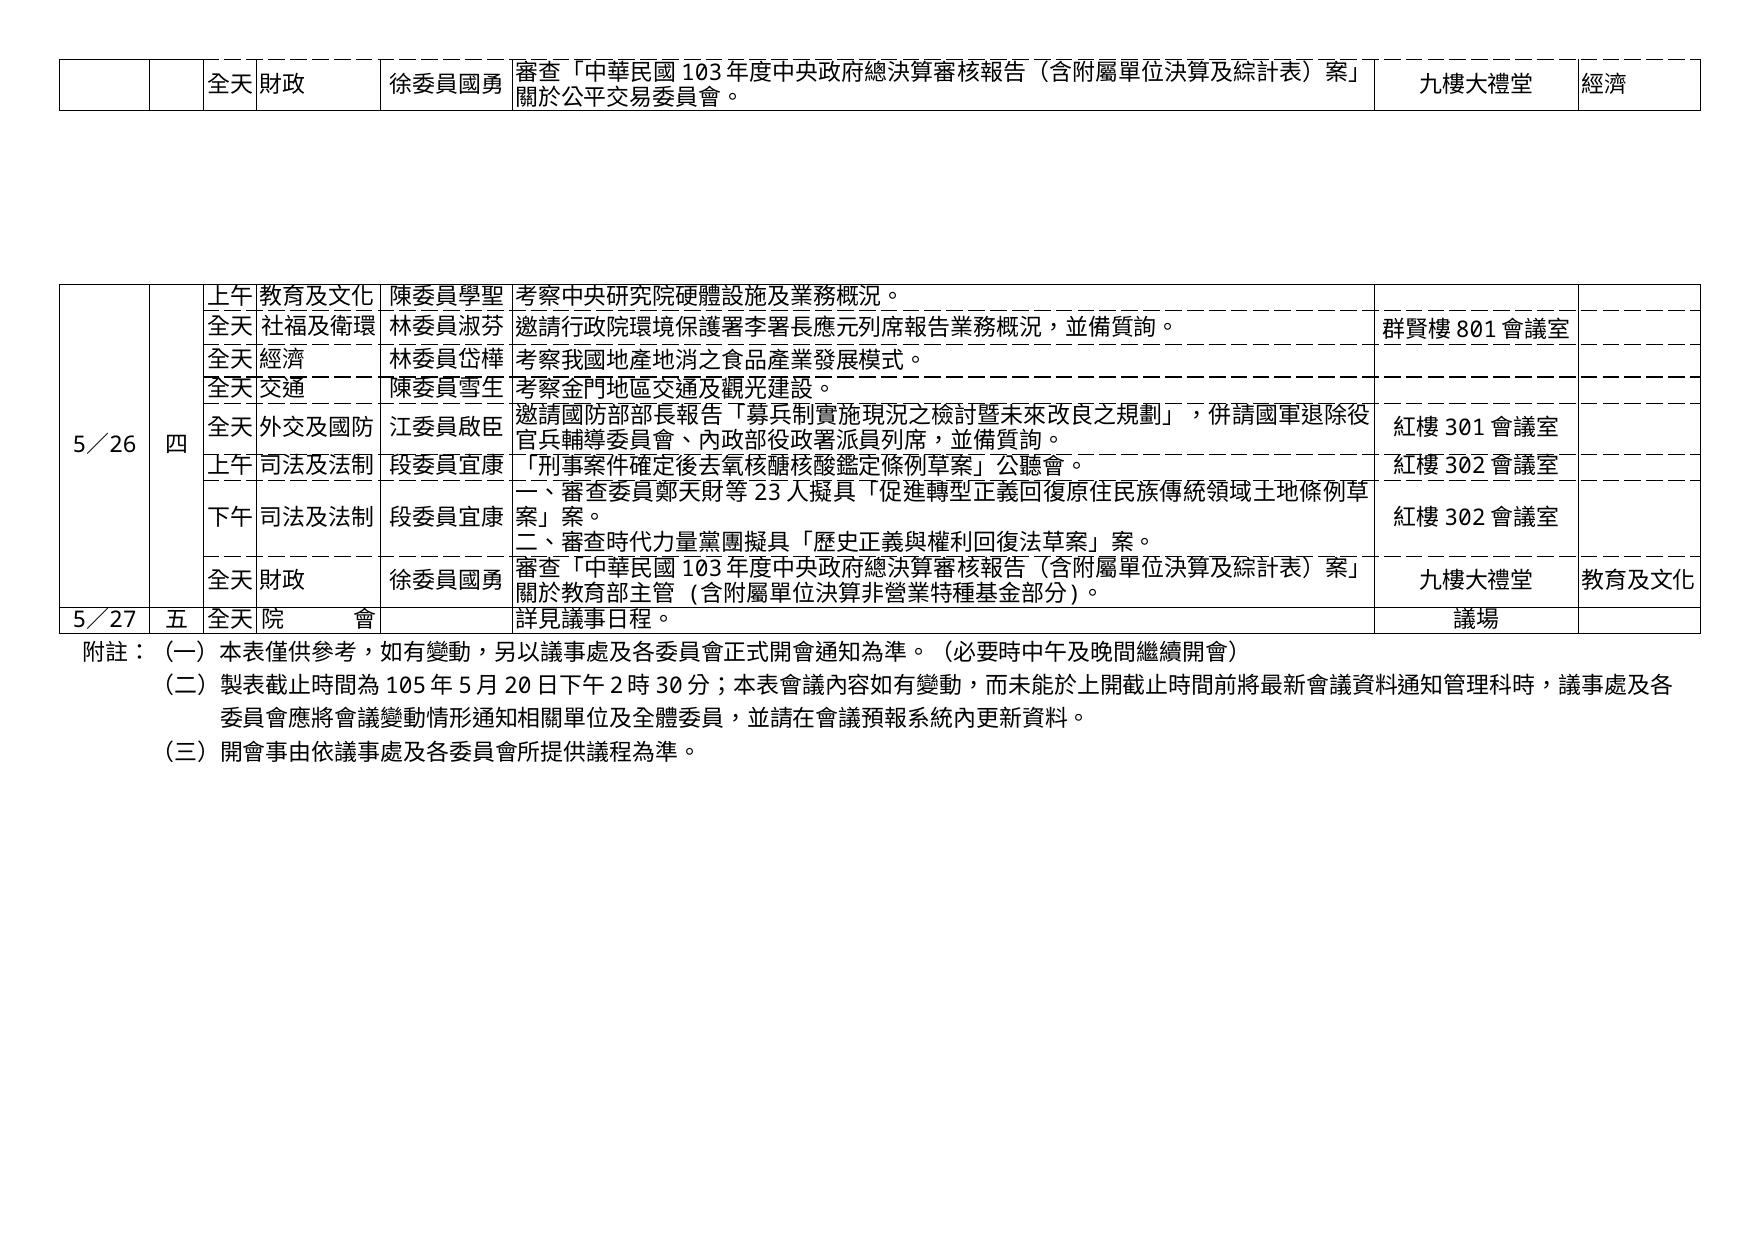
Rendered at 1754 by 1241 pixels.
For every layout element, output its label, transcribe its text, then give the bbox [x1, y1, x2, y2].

table_cell 群賢樓801會議室 [1375, 310, 1578, 344]
table_cell 財政 [257, 59, 380, 110]
table_cell 全天 [204, 310, 256, 344]
table_cell 交通 [257, 376, 380, 402]
table_cell 紅樓301會議室 [1375, 403, 1578, 453]
table_cell 議場 [1375, 608, 1578, 633]
table_cell 全天 [204, 376, 256, 402]
table_header 四 [150, 285, 203, 607]
table_cell 一、審查委員鄭天財等23人擬具「促進轉型正義回復原住民族傳統領域土地條例草 案」案。 二、審查時代力量黨團擬具「歷史正義與權利回復法草案」案。 [513, 480, 1374, 556]
table_cell 全天 [204, 556, 256, 607]
table_cell 九樓大禮堂 [1375, 59, 1578, 110]
table_cell [381, 608, 512, 633]
table_cell 上午 [204, 454, 256, 479]
text 附註：（一）本表僅供參考，如有變動，另以議事處及各委員會正式開會通知為準。（必要時中午及晚間繼續開會） [59, 634, 1695, 667]
table_cell [150, 60, 203, 110]
table_cell 審查「中華民國103年度中央政府總決算審核報告（含附屬單位決算及綜計表）案」關於公平交易委員會。 [513, 59, 1374, 110]
table_cell 徐委員國勇 [381, 556, 512, 607]
table_header 5／26 [60, 285, 149, 607]
table_cell 陳委員雪生 [381, 376, 512, 402]
table_cell 段委員宜康 [381, 454, 512, 479]
table_cell 考察金門地區交通及觀光建設。 [513, 376, 1374, 402]
table_cell [1375, 376, 1578, 402]
table_cell 外交及國防 [257, 403, 380, 453]
table_cell [1579, 608, 1700, 633]
table_cell 林委員岱樺 [381, 344, 512, 376]
table_cell 江委員啟臣 [381, 403, 512, 453]
table_cell 邀請行政院環境保護署李署長應元列席報告業務概況，並備質詢。 [513, 310, 1374, 344]
table_cell 財政 [257, 556, 380, 607]
table_cell 司法及法制 [257, 454, 380, 479]
table_cell 教育及文化 [1579, 556, 1700, 607]
table_cell 五 [150, 608, 203, 633]
table_header 上午 [204, 285, 256, 310]
table_cell 5／27 [60, 608, 149, 633]
table_cell 全天 [204, 608, 256, 633]
table_cell 紅樓302會議室 [1375, 480, 1578, 556]
table_cell 考察我國地產地消之食品產業發展模式。 [513, 344, 1374, 376]
table_cell [60, 60, 149, 110]
text （二）製表截止時間為105年5月20日下午2時30分；本表會議內容如有變動，而未能於上開截止時間前將最新會議資料通知管理科時，議事處及各委員會應將會議變動情形通知相關單位及全體委員，並請在會議預報系統內更新資料。 [151, 667, 1695, 733]
table_cell [1579, 310, 1700, 344]
table_cell 詳見議事日程。 [513, 608, 1374, 633]
table_cell [1579, 376, 1700, 402]
table_header 教育及文化 [257, 285, 380, 310]
table_header [1375, 285, 1578, 310]
table_header [1579, 285, 1700, 310]
text （三）開會事由依議事處及各委員會所提供議程為準。 [151, 733, 1695, 767]
table_cell [1579, 480, 1700, 556]
table_cell 林委員淑芬 [381, 310, 512, 344]
table_cell 全天 [204, 59, 256, 110]
table_cell [1375, 344, 1578, 376]
table_cell 社福及衛環 [257, 310, 380, 344]
table_cell 徐委員國勇 [381, 59, 512, 110]
table_cell [1579, 344, 1700, 376]
table_cell 院 會 [257, 608, 380, 633]
table_cell 審查「中華民國103年度中央政府總決算審核報告（含附屬單位決算及綜計表）案」關於教育部主管 (含附屬單位決算非營業特種基金部分)。 [513, 556, 1374, 607]
table_cell 全天 [204, 403, 256, 453]
table_cell 下午 [204, 480, 256, 556]
table_cell 九樓大禮堂 [1375, 556, 1578, 607]
table_cell 全天 [204, 344, 256, 376]
table_cell [1579, 403, 1700, 453]
table_cell [1579, 454, 1700, 479]
table_cell 經濟 [257, 344, 380, 376]
table_cell 經濟 [1579, 59, 1700, 110]
table_header 陳委員學聖 [381, 285, 512, 310]
table_cell 「刑事案件確定後去氧核醣核酸鑑定條例草案」公聽會。 [513, 454, 1374, 479]
table_cell 紅樓302會議室 [1375, 454, 1578, 479]
table_cell 段委員宜康 [381, 480, 512, 556]
table_cell 邀請國防部部長報告「募兵制實施現況之檢討暨未來改良之規劃」，併請國軍退除役官兵輔導委員會、內政部役政署派員列席，並備質詢。 [513, 403, 1374, 453]
table_cell 司法及法制 [257, 480, 380, 556]
table_header 考察中央研究院硬體設施及業務概況。 [513, 285, 1374, 310]
